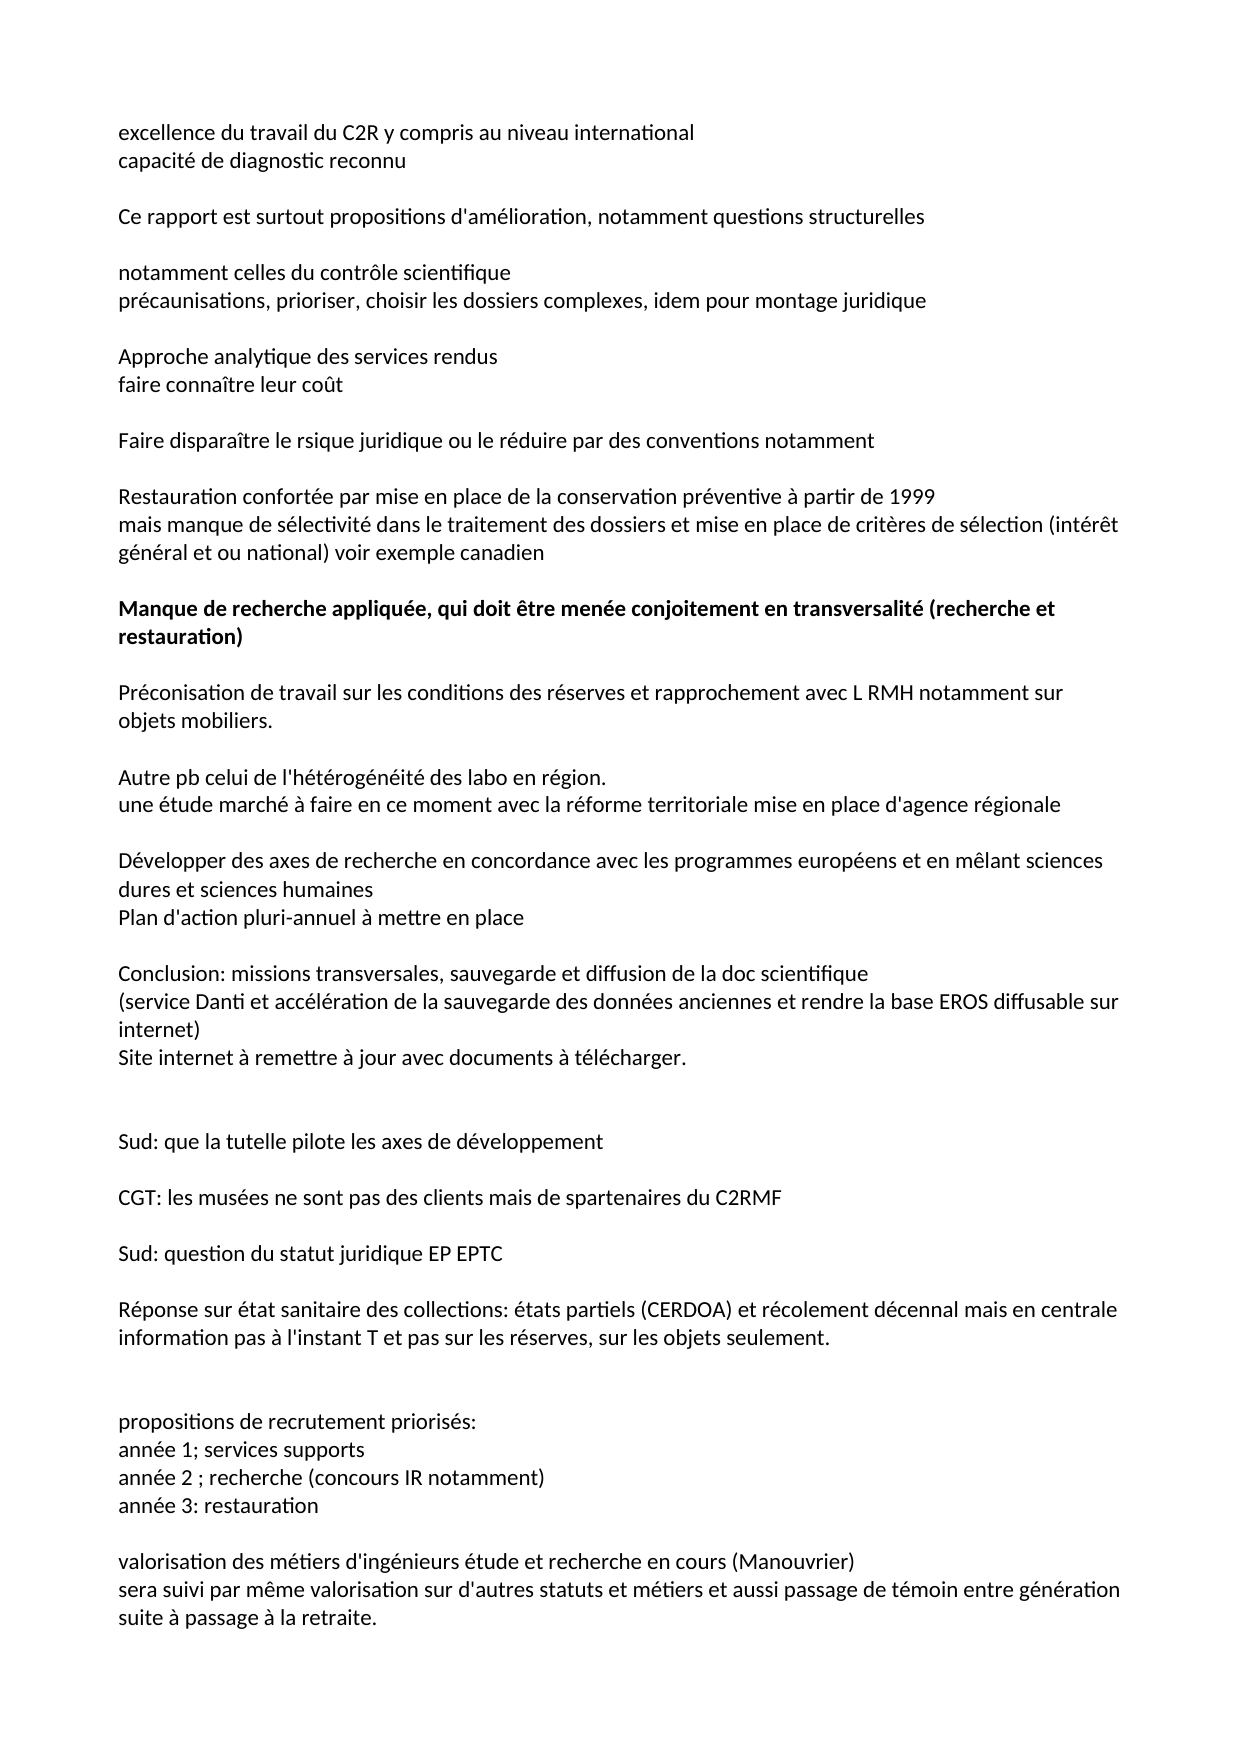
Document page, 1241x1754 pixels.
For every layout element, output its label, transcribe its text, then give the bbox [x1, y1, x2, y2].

text Développer des axes de recherche en concordance avec les programmes européens et en mêlant sciences dures et sciences humaines [118, 847, 1122, 903]
text Site internet à remettre à jour avec documents à télécharger. [118, 1043, 1122, 1071]
text précaunisations, prioriser, choisir les dossiers complexes, idem pour montage juridique [118, 286, 1122, 314]
text une étude marché à faire en ce moment avec la réforme territoriale mise en place d'agence régionale [118, 791, 1122, 819]
text excellence du travail du C2R y compris au niveau international [118, 118, 1122, 146]
text Autre pb celui de l'hétérogénéité des labo en région. [118, 763, 1122, 791]
text mais manque de sélectivité dans le traitement des dossiers et mise en place de critères de sélection (intérêt général et ou national) voir exemple canadien [118, 510, 1122, 566]
text (service Danti et accélération de la sauvegarde des données anciennes et rendre la base EROS diffusable sur internet) [118, 987, 1122, 1043]
text Faire disparaître le rsique juridique ou le réduire par des conventions notamment [118, 426, 1122, 454]
text année 3: restauration [118, 1491, 1122, 1519]
text Conclusion: missions transversales, sauvegarde et diffusion de la doc scientifique [118, 959, 1122, 987]
text sera suivi par même valorisation sur d'autres statuts et métiers et aussi passage de témoin entre génération suite à passage à la retraite. [118, 1575, 1122, 1631]
text Préconisation de travail sur les conditions des réserves et rapprochement avec L RMH notamment sur objets mobiliers. [118, 678, 1122, 734]
text année 2 ; recherche (concours IR notamment) [118, 1463, 1122, 1491]
text valorisation des métiers d'ingénieurs étude et recherche en cours (Manouvrier) [118, 1547, 1122, 1575]
text notamment celles du contrôle scientifique [118, 258, 1122, 286]
text capacité de diagnostic reconnu [118, 146, 1122, 174]
text Manque de recherche appliquée, qui doit être menée conjoitement en transversalité (recherche et restauration) [118, 594, 1122, 651]
text propositions de recrutement priorisés: [118, 1407, 1122, 1435]
text faire connaître leur coût [118, 370, 1122, 398]
text Approche analytique des services rendus [118, 342, 1122, 370]
text CGT: les musées ne sont pas des clients mais de spartenaires du C2RMF [118, 1183, 1122, 1211]
text Sud: que la tutelle pilote les axes de développement [118, 1127, 1122, 1155]
text Réponse sur état sanitaire des collections: états partiels (CERDOA) et récolement décennal mais en centrale information pas à l'instant T et pas sur les réserves, sur les objets seulement. [118, 1295, 1122, 1351]
text Ce rapport est surtout propositions d'amélioration, notamment questions structurelles [118, 202, 1122, 230]
text Plan d'action pluri-annuel à mettre en place [118, 903, 1122, 931]
text année 1; services supports [118, 1435, 1122, 1463]
text Restauration confortée par mise en place de la conservation préventive à partir de 1999 [118, 482, 1122, 510]
text Sud: question du statut juridique EP EPTC [118, 1239, 1122, 1267]
